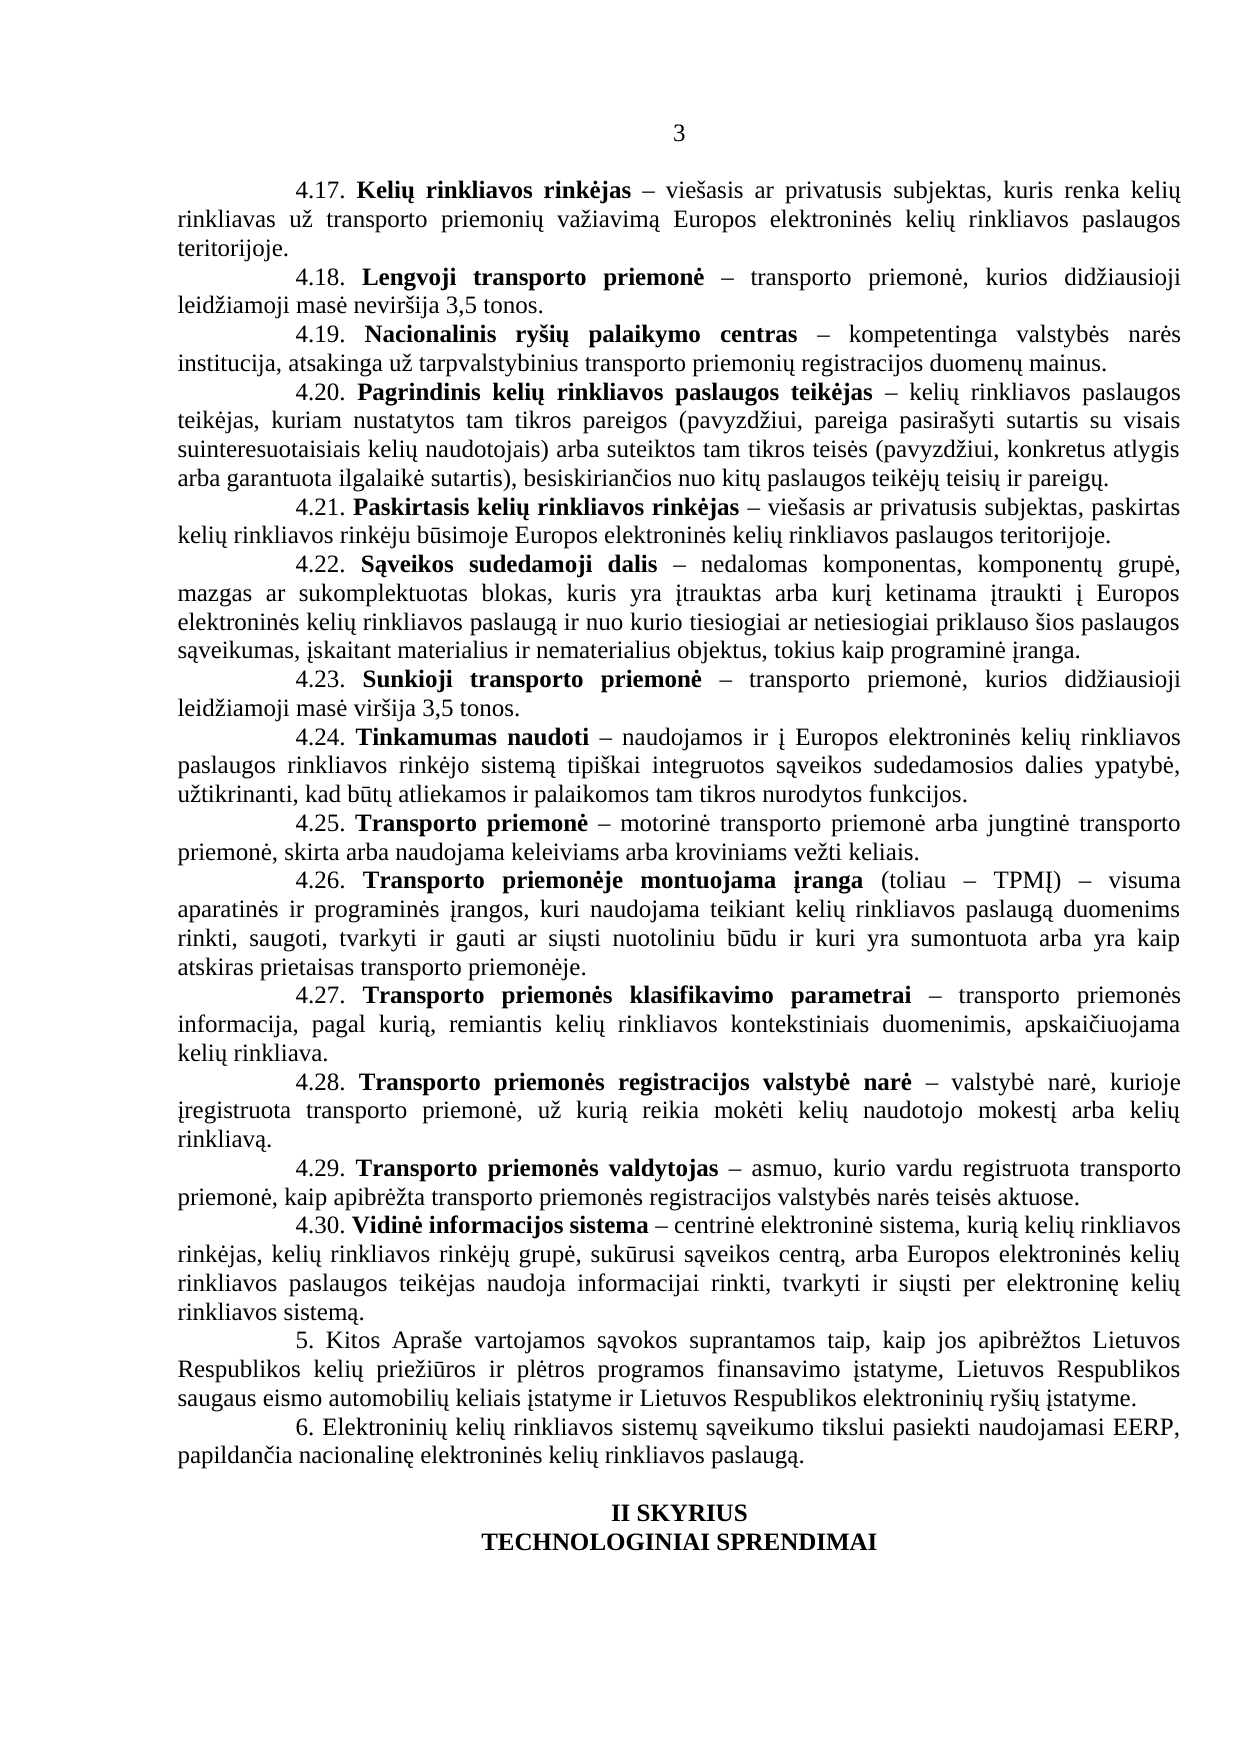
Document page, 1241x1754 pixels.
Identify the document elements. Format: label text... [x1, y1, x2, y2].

text 6. Elektroninių kelių rinkliavos sistemų sąveikumo tikslui pasiekti naudojamasi EERP, papildančia nacionalinę elektroninės kelių rinkliavos paslaugą. [177, 1412, 1181, 1469]
text 4.27. Transporto priemonės klasifikavimo parametrai – transporto priemonės informacija, pagal kurią, remiantis kelių rinkliavos kontekstiniais duomenimis, apskaičiuojama kelių rinkliava. [177, 981, 1181, 1067]
text 5. Kitos Apraše vartojamos sąvokos suprantamos taip, kaip jos apibrėžtos Lietuvos Respublikos kelių priežiūros ir plėtros programos finansavimo įstatyme, Lietuvos Respublikos saugaus eismo automobilių keliais įstatyme ir Lietuvos Respublikos elektroninių ryšių įstatyme. [177, 1326, 1181, 1412]
text 4.19. Nacionalinis ryšių palaikymo centras – kompetentinga valstybės narės institucija, atsakinga už tarpvalstybinius transporto priemonių registracijos duomenų mainus. [177, 319, 1181, 377]
text TECHNOLOGINIAI SPRENDIMAI [177, 1527, 1181, 1556]
text 4.24. Tinkamumas naudoti – naudojamos ir į Europos elektroninės kelių rinkliavos paslaugos rinkliavos rinkėjo sistemą tipiškai integruotos sąveikos sudedamosios dalies ypatybė, užtikrinanti, kad būtų atliekamos ir palaikomos tam tikros nurodytos funkcijos. [177, 722, 1181, 808]
text 4.21. Paskirtasis kelių rinkliavos rinkėjas – viešasis ar privatusis subjektas, paskirtas kelių rinkliavos rinkėju būsimoje Europos elektroninės kelių rinkliavos paslaugos teritorijoje. [177, 492, 1181, 549]
text 4.29. Transporto priemonės valdytojas – asmuo, kurio vardu registruota transporto priemonė, kaip apibrėžta transporto priemonės registracijos valstybės narės teisės aktuose. [177, 1153, 1181, 1211]
text 4.30. Vidinė informacijos sistema – centrinė elektroninė sistema, kurią kelių rinkliavos rinkėjas, kelių rinkliavos rinkėjų grupė, sukūrusi sąveikos centrą, arba Europos elektroninės kelių rinkliavos paslaugos teikėjas naudoja informacijai rinkti, tvarkyti ir siųsti per elektroninę kelių rinkliavos sistemą. [177, 1211, 1181, 1326]
text 4.22. Sąveikos sudedamoji dalis – nedalomas komponentas, komponentų grupė, mazgas ar sukomplektuotas blokas, kuris yra įtrauktas arba kurį ketinama įtraukti į Europos elektroninės kelių rinkliavos paslaugą ir nuo kurio tiesiogiai ar netiesiogiai priklauso šios paslaugos sąveikumas, įskaitant materialius ir nematerialius objektus, tokius kaip programinė įranga. [177, 549, 1181, 664]
text 4.20. Pagrindinis kelių rinkliavos paslaugos teikėjas – kelių rinkliavos paslaugos teikėjas, kuriam nustatytos tam tikros pareigos (pavyzdžiui, pareiga pasirašyti sutartis su visais suinteresuotaisiais kelių naudotojais) arba suteiktos tam tikros teisės (pavyzdžiui, konkretus atlygis arba garantuota ilgalaikė sutartis), besiskiriančios nuo kitų paslaugos teikėjų teisių ir pareigų. [177, 377, 1181, 492]
text 4.25. Transporto priemonė – motorinė transporto priemonė arba jungtinė transporto priemonė, skirta arba naudojama keleiviams arba kroviniams vežti keliais. [177, 808, 1181, 866]
text 4.28. Transporto priemonės registracijos valstybė narė – valstybė narė, kurioje įregistruota transporto priemonė, už kurią reikia mokėti kelių naudotojo mokestį arba kelių rinkliavą. [177, 1067, 1181, 1153]
text 4.26. Transporto priemonėje montuojama įranga (toliau – TPMĮ) – visuma aparatinės ir programinės įrangos, kuri naudojama teikiant kelių rinkliavos paslaugą duomenims rinkti, saugoti, tvarkyti ir gauti ar siųsti nuotoliniu būdu ir kuri yra sumontuota arba yra kaip atskiras prietaisas transporto priemonėje. [177, 866, 1181, 981]
text 4.17. Kelių rinkliavos rinkėjas – viešasis ar privatusis subjektas, kuris renka kelių rinkliavas už transporto priemonių važiavimą Europos elektroninės kelių rinkliavos paslaugos teritorijoje. [177, 176, 1181, 262]
text II SKYRIUS [177, 1498, 1181, 1527]
text 4.18. Lengvoji transporto priemonė – transporto priemonė, kurios didžiausioji leidžiamoji masė neviršija 3,5 tonos. [177, 262, 1181, 319]
text 4.23. Sunkioji transporto priemonė – transporto priemonė, kurios didžiausioji leidžiamoji masė viršija 3,5 tonos. [177, 664, 1181, 722]
